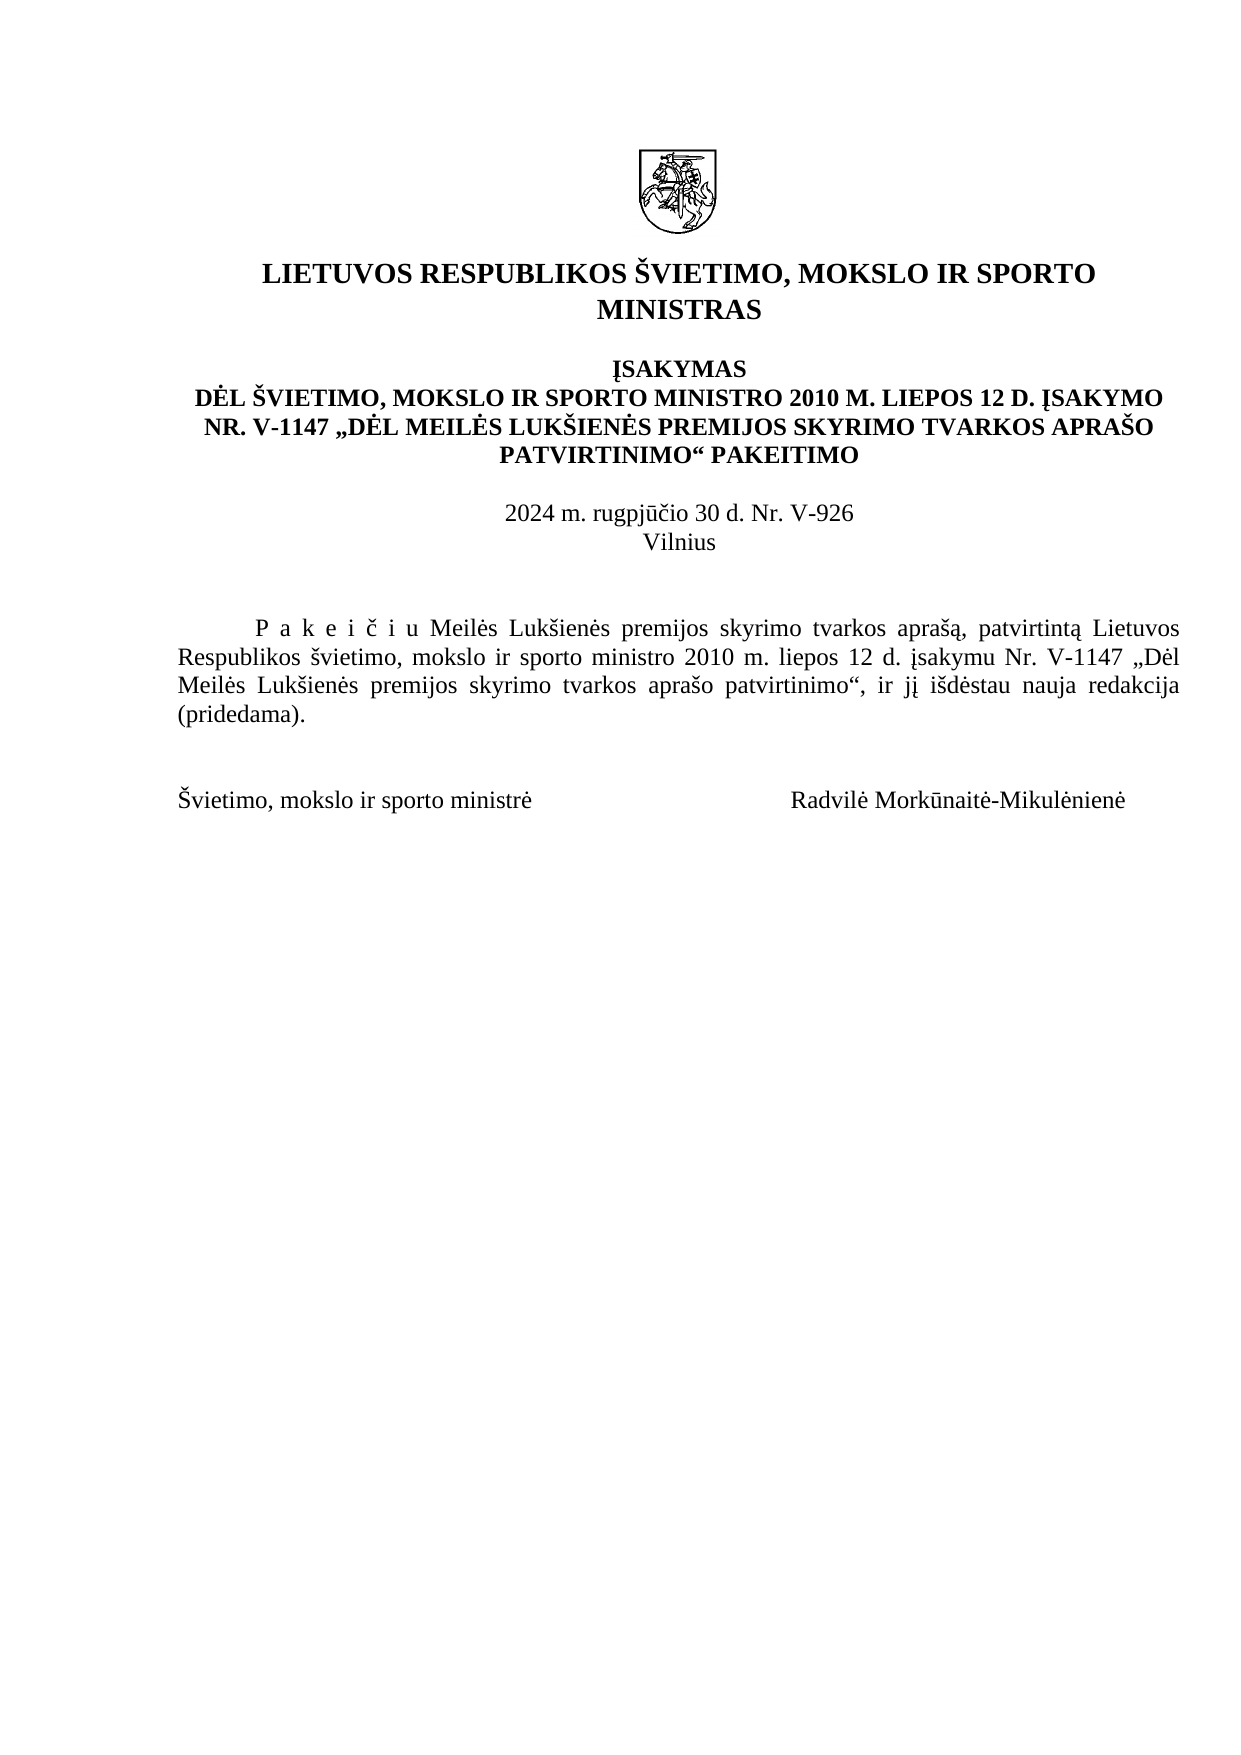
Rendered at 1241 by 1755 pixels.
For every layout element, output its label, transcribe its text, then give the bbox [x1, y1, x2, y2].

text MINISTRAS [177, 292, 1181, 326]
text P a k e i č i u Meilės Lukšienės premijos skyrimo tvarkos aprašą, patvirtintą Lietuvos Respublikos švietimo, mokslo ir sporto ministro 2010 m. liepos 12 d. įsakymu Nr. V-1147 „Dėl Meilės Lukšienės premijos skyrimo tvarkos aprašo patvirtinimo“, ir jį išdėstau nauja redakcija (pridedama). [177, 613, 1181, 728]
text DĖL ŠVIETIMO, MOKSLO IR SPORTO MINISTRO 2010 M. LIEPOS 12 D. ĮSAKYMO NR. V-1147 „DĖL MEILĖS LUKŠIENĖS PREMIJOS SKYRIMO TVARKOS APRAŠO PATVIRTINIMO“ PAKEITIMO [177, 383, 1181, 469]
subtitle Vilnius [177, 527, 1181, 556]
text Švietimo, mokslo ir sporto ministrė Radvilė Morkūnaitė-Mikulėnienė [177, 786, 1181, 814]
text LIETUVOS RESPUBLIKOS ŠVIETIMO, MOKSLO IR SPORTO [177, 256, 1181, 289]
subtitle 2024 m. rugpjūčio 30 d. Nr. V-926 [177, 498, 1181, 527]
text ĮSAKYMAS [177, 354, 1181, 383]
